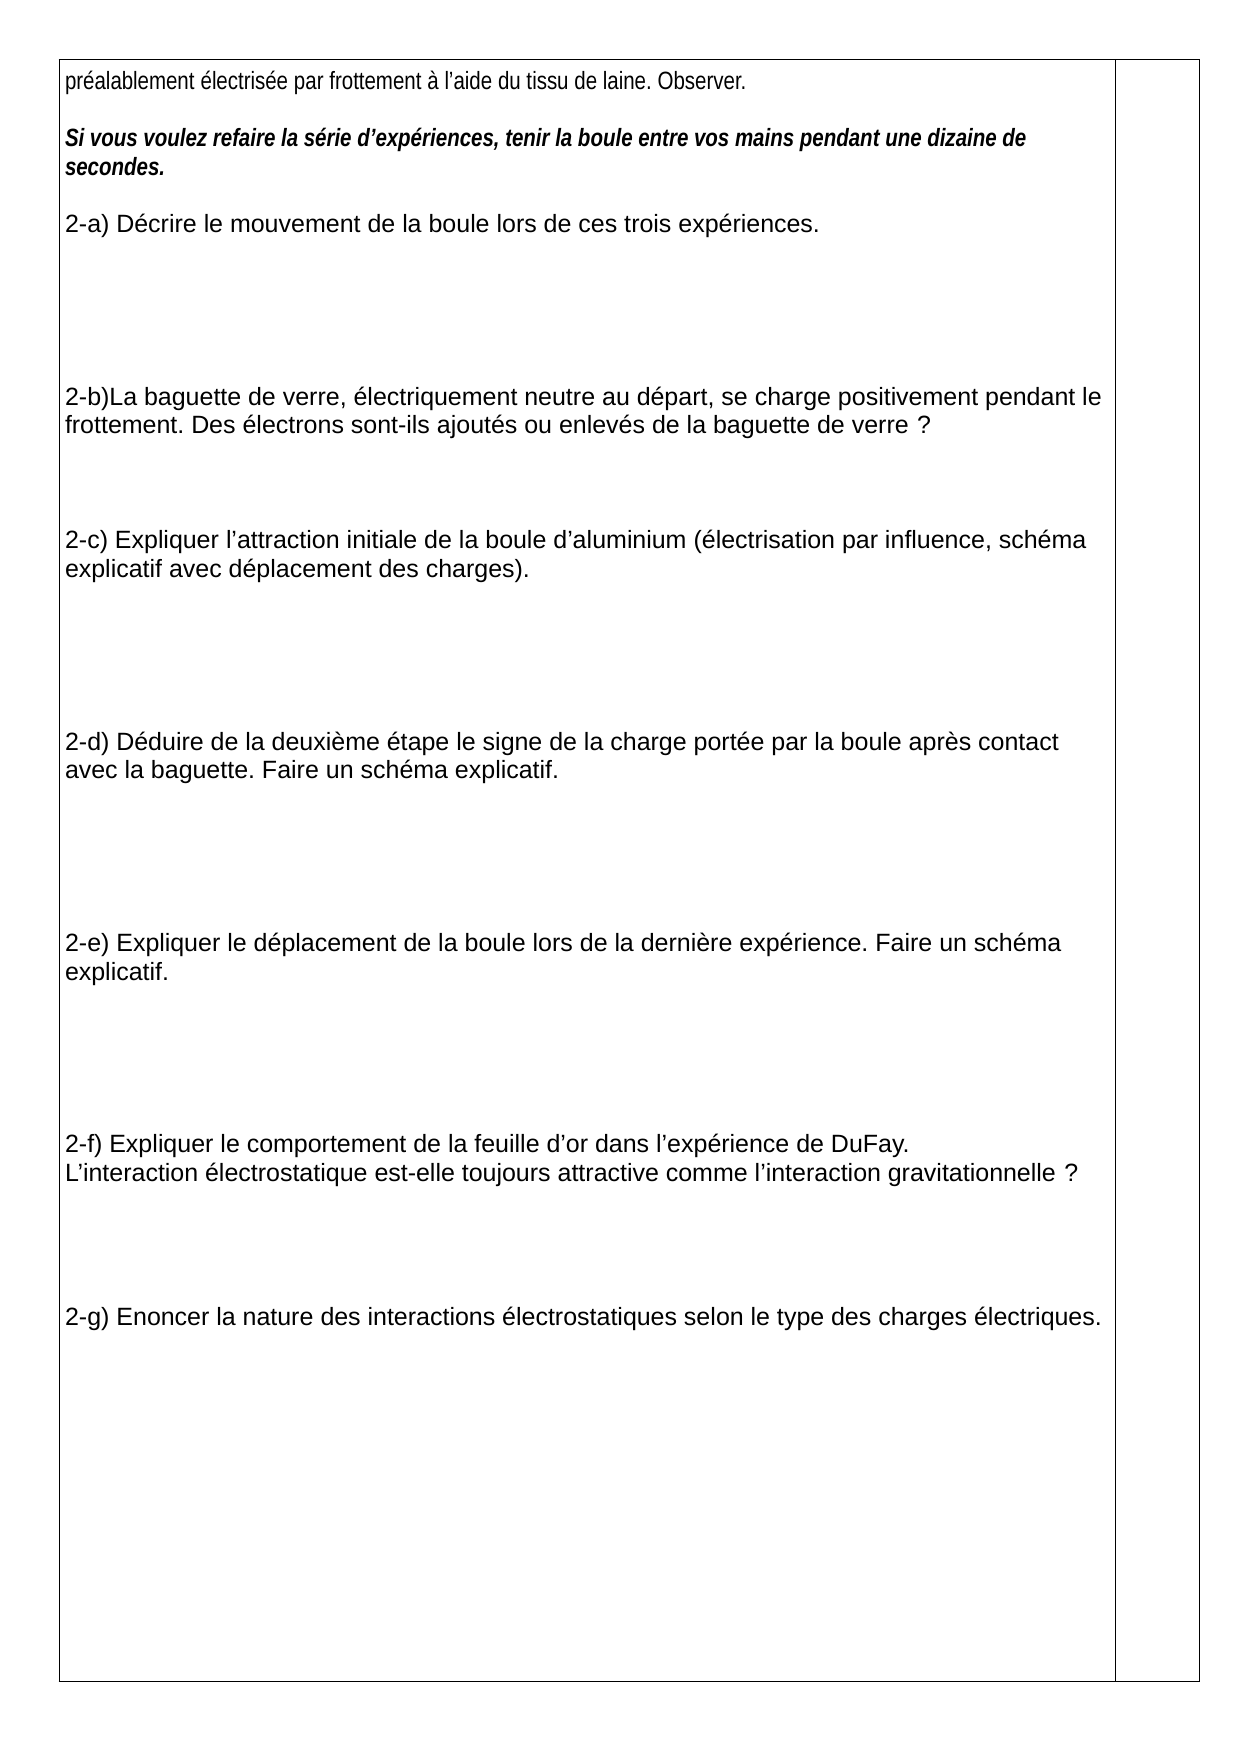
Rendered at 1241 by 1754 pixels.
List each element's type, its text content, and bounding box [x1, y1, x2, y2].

table_cell [1116, 60, 1199, 1681]
table_cell 16 – Electrostatique Capacités : - Interpréter des expériences mettant en jeu l’interaction électrostatique - Utiliser les expressions vectorielles de la force électrostatique et du champ électrostatique. - Caractériser localement une ligne de champ électrostatique - Illustrer l’interaction électrostatique - Cartographier un champ électrostatique. Document 1 : Extrait du quatrième mémoire sur l’électricité, Charles de Cistenay DuFay, 1733 Ce qui me déconcerta prodigieusement fut l’expérience suivante : ayant élevé en l’air une feuille d’or par le moyen du tube, j’en approchais un morceau de gomme copal1 frotté et rendu électrique ; la feuille fut s’y attacher sur-le-champ … J’avoue que je m’attendais à un résultat tout contraire parce que, selon mon raisonnement, le copal, qui était électrique, devait repousser la feuille qui l’était aussi ; je répétai l’expérience un grand nombre de fois … La même chose arriva en approchant de la feuille un morceau d’ambre 2 ou de cire d’Espagne 3 frotté. Après plusieurs tentatives, qui ne me satisfaisaient nullement, j’approchai de la feuille chassée par le tube une boule de cristal de roche frottée et rendue électrique : elle repoussa cette feuille de même que le tube. Un autre tube de verre la chassa de même. Enfin, je ne pus pas douter que le verre et le cristal de roche ne fissent précisément le contraire de la gomme copal, de l’ambre et de la cire d’Espagne, en sorte que la feuille repoussée par les uns à cause de l’électricité qu’elle avait, était attirée par les autres ; cela me fit penser qu’il y avait peut-être deux genres d’électricité différents et je fus confirmé dans ces idées par les expériences suivantes … Voilà donc deux électricités bien démontrées et je ne puis me dispenser de leur donner des noms différents... J’appellerai donc l’une électricité vitrée, l’autre électricité résineuse … parce que le verre et le copal sont les deux matières qui m’ont donné lieu de découvrir ces deux différentes électricités.» Les expériences du physicien au XVIII ème siècle sur l’attraction et la répulsion des corps électriques. Une décennie plus tard, l’américain Benjamin Franklin propose la nomenclature moderne en associant à chaque électricité le nom de charges négatives et de charges positives respectivement. 1) On désire reproduire les expériences de Charles François DuFay en remplaçant la feuille d’or par une boule d’aluminium suspendue à un fil. Protocole : 1-a) Frotter une baguette de verre avec un tissu de laine et l’approcher de la boule d’aluminium. Observer. 1-b) Toucher la boule avec la baguette électrisée. éloigner la baguette puis l’approcher de nouveau de la boule. Observer. 1-c) La boule étant toujours chargée en électricité, approcher lentement une règle en matériau plastique, préalablement électrisée par frottement à l’aide du tissu de laine. Observer. Si vous voulez refaire la série d’expériences, tenir la boule entre vos mains pendant une dizaine de secondes. 2-a) Décrire le mouvement de la boule lors de ces trois expériences. 2-b)La baguette de verre, électriquement neutre au départ, se charge positivement pendant le frottement. Des électrons sont-ils ajoutés ou enlevés de la baguette de verre ? 2-c) Expliquer l’attraction initiale de la boule d’aluminium (électrisation par influence, schéma explicatif avec déplacement des charges). 2-d) Déduire de la deuxième étape le signe de la charge portée par la boule après contact avec la baguette. Faire un schéma explicatif. 2-e) Expliquer le déplacement de la boule lors de la dernière expérience. Faire un schéma explicatif. 2-f) Expliquer le comportement de la feuille d’or dans l’expérience de DuFay. L’interaction électrostatique est-elle toujours attractive comme l’interaction gravitationnelle ? 2-g) Enoncer la nature des interactions électrostatiques selon le type des charges électriques. 3) Cartographier un champ électrostatique DOCUMENT 1 : Montage expérimental Le montage suivant permet de mesurer la tension entre les deux plaques d’aluminium en regard l’une de l’autre. La cuve quadrillée est remplie d’une solution d’eau du robinet ; les plaques sont reliées à une alimentation stabilisée (6 V). L’électrode permet de mesurer la tension U entre la sonde et l’armature négative. Attention : Une fois le générateur en marche, ne pas toucher les électrodes (plaques conductrices). DOCUMENT 2 : Vocabulaire Equipotentielle : une équipotentielle d’un champ électrique est l’ensemble des points où la tension électrique prend la même valeur. Cartographier : établir une représentation des lignes de champ. DOCUMENT 3 : Quelques propriétés des lignes de champ Les lignes de champ électrostatique sont partout perpendiculaires aux équipotentielles. Les lignes de champ sont toujours orientées dans le sens des potentiels décroissants. La valeur du champ électrostatique E (en V.m-1) entre deux armatures chargées en regard l’une de l’autre se détermine par la relation E = avec U : tension électrique (en V) entre la sonde de mesure située en x (en m) et entre l’armature négative située en x = 0 m. Protocole : 3-a) Placer la sonde de mesure au plus près de l’électrode positive et mesurer la tension en bas, puis au milieu et en haut de l’armature positive : Up = ……. 3-b) Recommencer en différents points de l’armature négative : Un = ……….. 3-c) Déplacer l’électrode sur une ligne parallèle aux armatures. Observer les valeurs de U. 3-d) Recommencer sur une autre ligne parallèle aux armatures. Observer à nouveau les valeurs de U. 3-e) Compléter le schéma ci-dessous avec vos mesures. 3-e-1) Représenter en bleu les différentes équipotentielles sur le schéma. 3-e-2)Tracer les lignes de champ en vert. 3-e-3) Orienter les lignes de champ que vous venez de tracer. 3-f) Proposer une méthode pour déterminer la valeur du champ électrostatique créé par les armatures de la cuve électrolytique. 3-g) Après accord, mettre en œuvre la méthode. Puis présenter les résultats à l’écrit. 3-h) Le champ électrostatique régnant entre les armatures chargées est uniforme. Tracer le vecteur E qui modélise le champ électrostatique. [60, 60, 1115, 1681]
